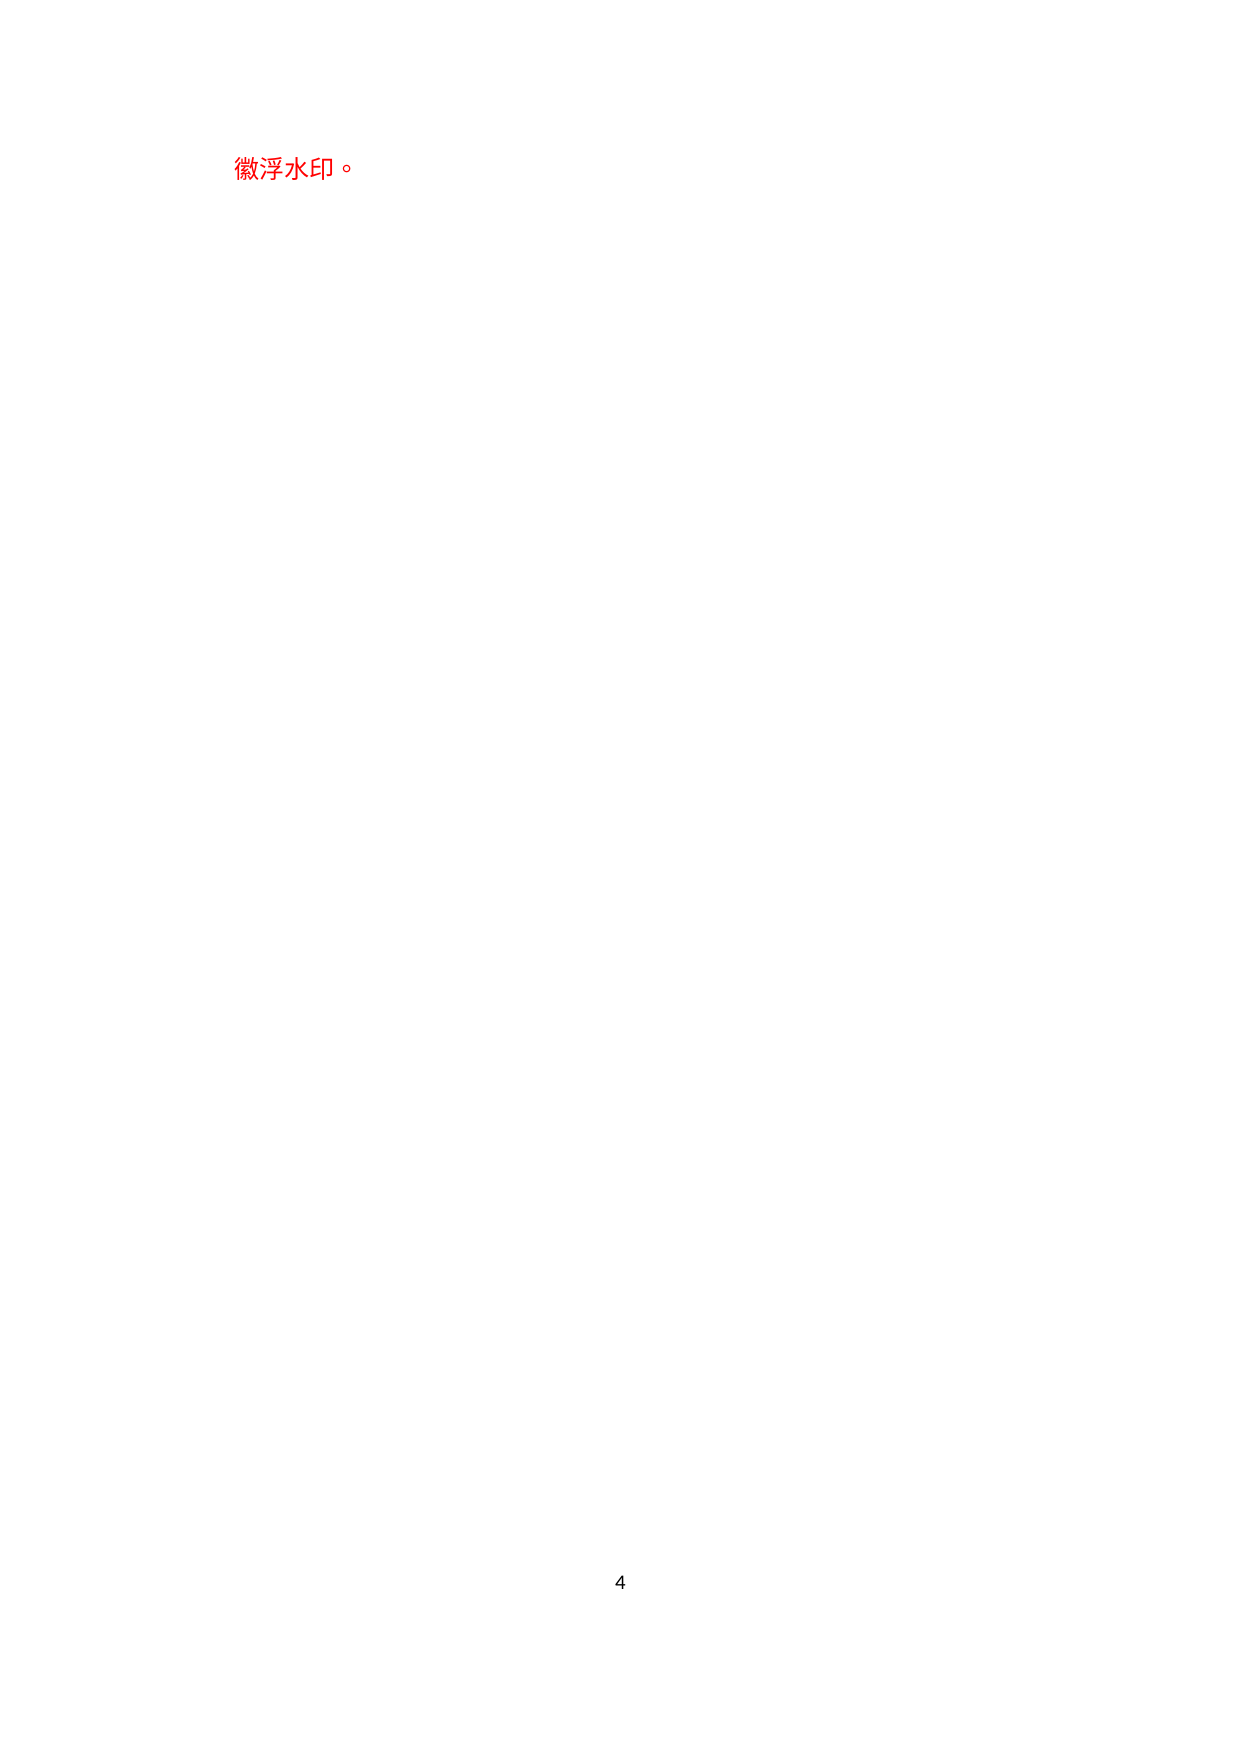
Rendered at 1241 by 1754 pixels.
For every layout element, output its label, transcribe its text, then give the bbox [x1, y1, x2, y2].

list 徽浮水印。 [187, 150, 1053, 186]
